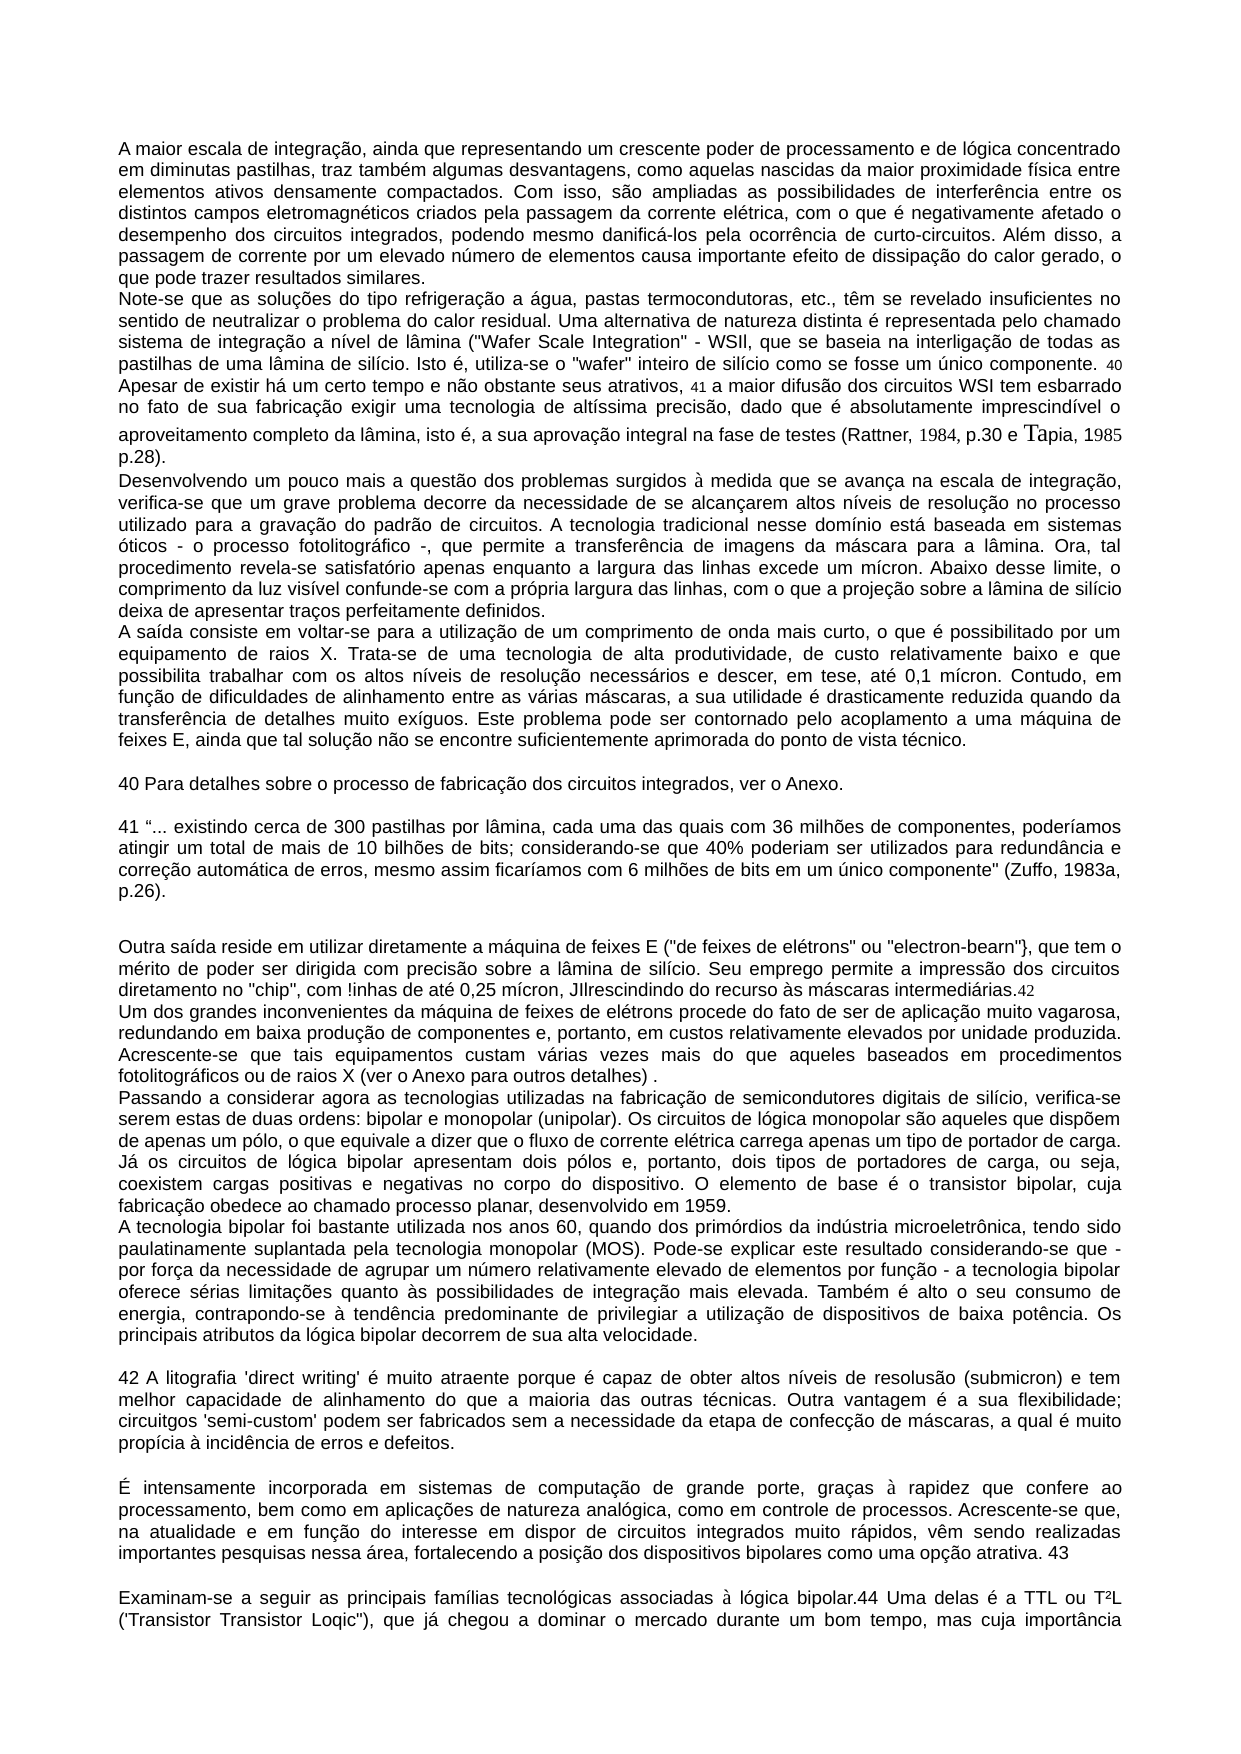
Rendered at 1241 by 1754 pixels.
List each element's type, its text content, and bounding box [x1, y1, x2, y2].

text Examinam-se a seguir as principais famílias tecnológicas associadas à lógica bipolar.44 Uma delas é a TTL ou T²L ('Transistor Transistor Loqic"), que já chegou a dominar o mercado durante um bom tempo, mas cuja importância [118, 1585, 1122, 1631]
text Note-se que as soluções do tipo refrigeração a água, pastas termocondutoras, etc., têm se revelado insuficientes no sentido de neutralizar o problema do calor residual. Uma alternativa de natureza distinta é representada pelo chamado sistema de integração a nível de lâmina ("Wafer Scale Integration" - WSIl, que se baseia na interligação de todas as pastilhas de uma lâmina de silício. Isto é, utiliza-se o "wafer" inteiro de silício como se fosse um único componente. 40 Apesar de existir há um certo tempo e não obstante seus atrativos, 41 a maior difusão dos circuitos WSI tem esbarrado no fato de sua fabricação exigir uma tecnologia de altíssima precisão, dado que é absolutamente imprescindível o aproveitamento completo da lâmina, isto é, a sua aprovação integral na fase de testes (Rattner, 1984, p.30 e Tapia, 1985 p.28). [118, 288, 1122, 468]
text A maior escala de integração, ainda que representando um crescente poder de processamento e de lógica concentrado em diminutas pastilhas, traz também algumas desvantagens, como aquelas nascidas da maior proximidade física entre elementos ativos densamente compactados. Com isso, são ampliadas as possibilidades de interferência entre os distintos campos eletromagnéticos criados pela passagem da corrente elétrica, com o que é negativamente afetado o desempenho dos circuitos integrados, podendo mesmo danificá-los pela ocorrência de curto-circuitos. Além disso, a passagem de corrente por um elevado número de elementos causa importante efeito de dissipação do calor gerado, o que pode trazer resultados similares. [118, 137, 1122, 288]
text Outra saída reside em utilizar diretamente a máquina de feixes E ("de feixes de elétrons" ou "electron-bearn"}, que tem o mérito de poder ser dirigida com precisão sobre a lâmina de silício. Seu emprego permite a impressão dos circuitos diretamento no "chip", com !inhas de até 0,25 mícron, JIlrescindindo do recurso às máscaras intermediárias.42 [118, 936, 1122, 1000]
text 41 “... existindo cerca de 300 pastilhas por lâmina, cada uma das quais com 36 milhões de componentes, poderíamos atingir um total de mais de 10 bilhões de bits; considerando-se que 40% poderiam ser utilizados para redundância e correção automática de erros, mesmo assim ficaríamos com 6 milhões de bits em um único componente" (Zuffo, 1983a, p.26). [118, 815, 1122, 902]
text Um dos grandes inconvenientes da máquina de feixes de elétrons procede do fato de ser de aplicação muito vagarosa, redundando em baixa produção de componentes e, portanto, em custos relativamente elevados por unidade produzida. Acrescente-se que tais equipamentos custam várias vezes mais do que aqueles baseados em procedimentos fotolitográficos ou de raios X (ver o Anexo para outros detalhes) . [118, 1000, 1122, 1087]
text Desenvolvendo um pouco mais a questão dos problemas surgidos à medida que se avança na escala de integração, verifica-se que um grave problema decorre da necessidade de se alcançarem altos níveis de resolução no processo utilizado para a gravação do padrão de circuitos. A tecnologia tradicional nesse domínio está baseada em sistemas óticos - o processo fotolitográfico -, que permite a transferência de imagens da máscara para a lâmina. Ora, tal procedimento revela-se satisfatório apenas enquanto a largura das linhas excede um mícron. Abaixo desse limite, o comprimento da luz visível confunde-se com a própria largura das linhas, com o que a projeção sobre a lâmina de silício deixa de apresentar traços perfeitamente definidos. [118, 468, 1122, 621]
text A tecnologia bipolar foi bastante utilizada nos anos 60, quando dos primórdios da indústria microeletrônica, tendo sido paulatinamente suplantada pela tecnologia monopolar (MOS). Pode-se explicar este resultado considerando-se que - por força da necessidade de agrupar um número relativamente elevado de elementos por função - a tecnologia bipolar oferece sérias limitações quanto às possibilidades de integração mais elevada. Também é alto o seu consumo de energia, contrapondo-se à tendência predominante de privilegiar a utilização de dispositivos de baixa potência. Os principais atributos da lógica bipolar decorrem de sua alta velocidade. [118, 1216, 1122, 1345]
text 42 A litografia 'direct writing' é muito atraente porque é capaz de obter altos níveis de resolusão (submicron) e tem melhor capacidade de alinhamento do que a maioria das outras técnicas. Outra vantagem é a sua flexibilidade; circuitgos 'semi-custom' podem ser fabricados sem a necessidade da etapa de confecção de máscaras, a qual é muito propícia à incidência de erros e defeitos. [118, 1367, 1122, 1453]
text Passando a considerar agora as tecnologias utilizadas na fabricação de semicondutores digitais de silício, verifica-se serem estas de duas ordens: bipolar e monopolar (unipolar). Os circuitos de lógica monopolar são aqueles que dispõem de apenas um pólo, o que equivale a dizer que o fluxo de corrente elétrica carrega apenas um tipo de portador de carga. Já os circuitos de lógica bipolar apresentam dois pólos e, portanto, dois tipos de portadores de carga, ou seja, coexistem cargas positivas e negativas no corpo do dispositivo. O elemento de base é o transistor bipolar, cuja fabricação obedece ao chamado processo planar, desenvolvido em 1959. [118, 1087, 1122, 1216]
text É intensamente incorporada em sistemas de computação de grande porte, graças à rapidez que confere ao processamento, bem como em aplicações de natureza analógica, como em controle de processos. Acrescente-se que, na atualidade e em função do interesse em dispor de circuitos integrados muito rápidos, vêm sendo realizadas importantes pesquisas nessa área, fortalecendo a posição dos dispositivos bipolares como uma opção atrativa. 43 [118, 1475, 1122, 1563]
text A saída consiste em voltar-se para a utilização de um comprimento de onda mais curto, o que é possibilitado por um equipamento de raios X. Trata-se de uma tecnologia de alta produtividade, de custo relativamente baixo e que possibilita trabalhar com os altos níveis de resolução necessários e descer, em tese, até 0,1 mícron. Contudo, em função de dificuldades de alinhamento entre as várias máscaras, a sua utilidade é drasticamente reduzida quando da transferência de detalhes muito exíguos. Este problema pode ser contornado pelo acoplamento a uma máquina de feixes E, ainda que tal solução não se encontre suficientemente aprimorada do ponto de vista técnico. [118, 621, 1122, 751]
text 40 Para detalhes sobre o processo de fabricação dos circuitos integrados, ver o Anexo. [118, 772, 1122, 794]
